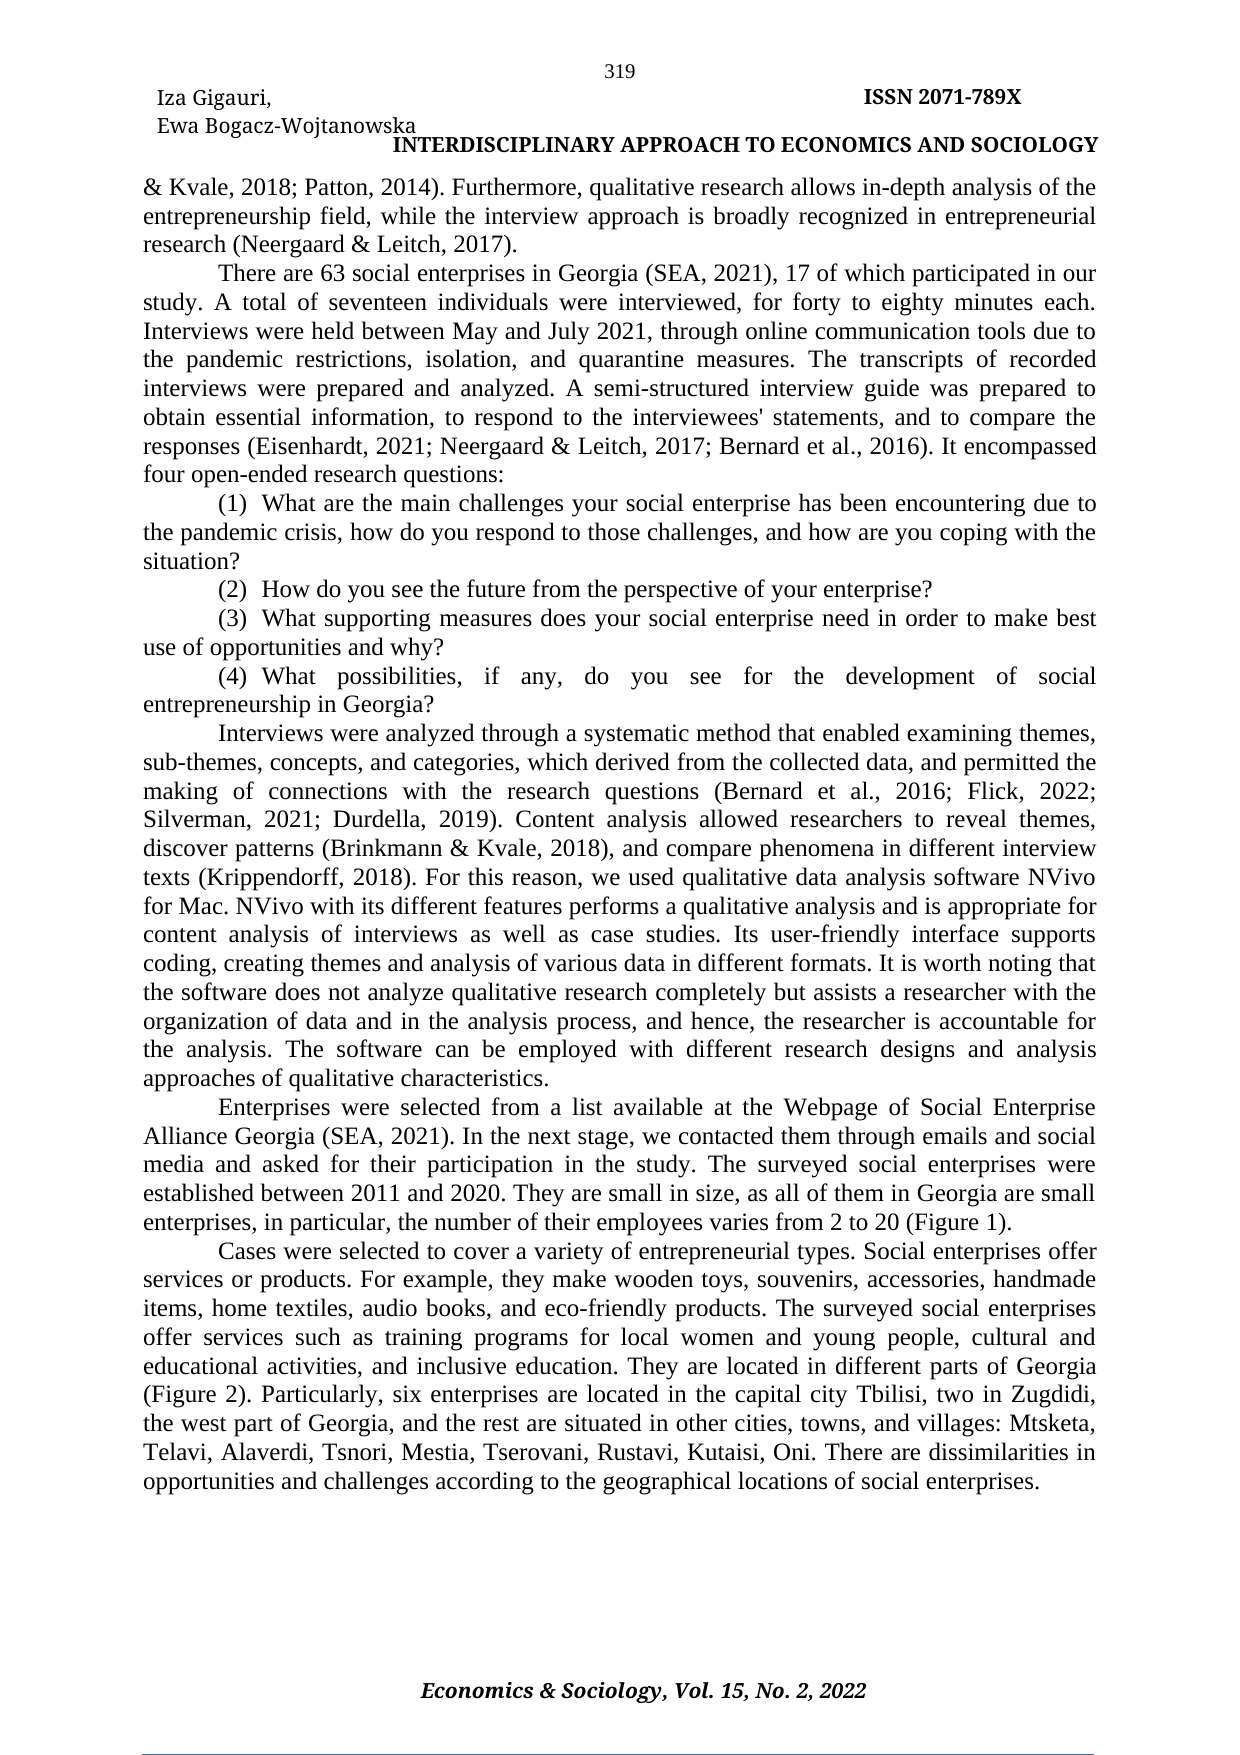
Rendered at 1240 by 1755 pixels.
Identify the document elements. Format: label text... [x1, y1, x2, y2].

list What possibilities, if any, do you see for the development of social entrepreneurship in Georgia? [143, 661, 1097, 718]
list What are the main challenges your social enterprise has been encountering due to the pandemic crisis, how do you respond to those challenges, and how are you coping with the situation? [143, 488, 1097, 574]
list How do you see the future from the perspective of your enterprise? [143, 574, 1097, 603]
text There are 63 social enterprises in Georgia (SEA, 2021), 17 of which participated in our study. A total of seventeen individuals were interviewed, for forty to eighty minutes each. Interviews were held between May and July 2021, through online communication tools due to the pandemic restrictions, isolation, and quarantine measures. The transcripts of recorded interviews were prepared and analyzed. A semi-structured interview guide was prepared to obtain essential information, to respond to the interviewees' statements, and to compare the responses (Eisenhardt, 2021; Neergaard & Leitch, 2017; Bernard et al., 2016). It encompassed four open-ended research questions: [143, 258, 1097, 488]
text Interviews were analyzed through a systematic method that enabled examining themes, sub-themes, concepts, and categories, which derived from the collected data, and permitted the making of connections with the research questions (Bernard et al., 2016; Flick, 2022; Silverman, 2021; Durdella, 2019). Content analysis allowed researchers to reveal themes, discover patterns (Brinkmann & Kvale, 2018), and compare phenomena in different interview texts (Krippendorff, 2018). For this reason, we used qualitative data analysis software NVivo for Mac. NVivo with its different features performs a qualitative analysis and is appropriate for content analysis of interviews as well as case studies. Its user-friendly interface supports coding, creating themes and analysis of various data in different formats. It is worth noting that the software does not analyze qualitative research completely but assists a researcher with the organization of data and in the analysis process, and hence, the researcher is accountable for the analysis. The software can be employed with different research designs and analysis approaches of qualitative characteristics. [143, 718, 1097, 1092]
text & Kvale, 2018; Patton, 2014). Furthermore, qualitative research allows in-depth analysis of the entrepreneurship field, while the interview approach is broadly recognized in entrepreneurial research (Neergaard & Leitch, 2017). [143, 172, 1097, 258]
text Cases were selected to cover a variety of entrepreneurial types. Social enterprises offer services or products. For example, they make wooden toys, souvenirs, accessories, handmade items, home textiles, audio books, and eco-friendly products. The surveyed social enterprises offer services such as training programs for local women and young people, cultural and educational activities, and inclusive education. They are located in different parts of Georgia (Figure 2). Particularly, six enterprises are located in the capital city Tbilisi, two in Zugdidi, the west part of Georgia, and the rest are situated in other cities, towns, and villages: Mtsketa, Telavi, Alaverdi, Tsnori, Mestia, Tserovani, Rustavi, Kutaisi, Oni. There are dissimilarities in opportunities and challenges according to the geographical locations of social enterprises. [143, 1236, 1097, 1494]
text Enterprises were selected from a list available at the Webpage of Social Enterprise Alliance Georgia (SEA, 2021). In the next stage, we contacted them through emails and social media and asked for their participation in the study. The surveyed social enterprises were established between 2011 and 2020. They are small in size, as all of them in Georgia are small enterprises, in particular, the number of their employees varies from 2 to 20 (Figure 1). [143, 1092, 1097, 1236]
list What supporting measures does your social enterprise need in order to make best use of opportunities and why? [143, 603, 1097, 661]
